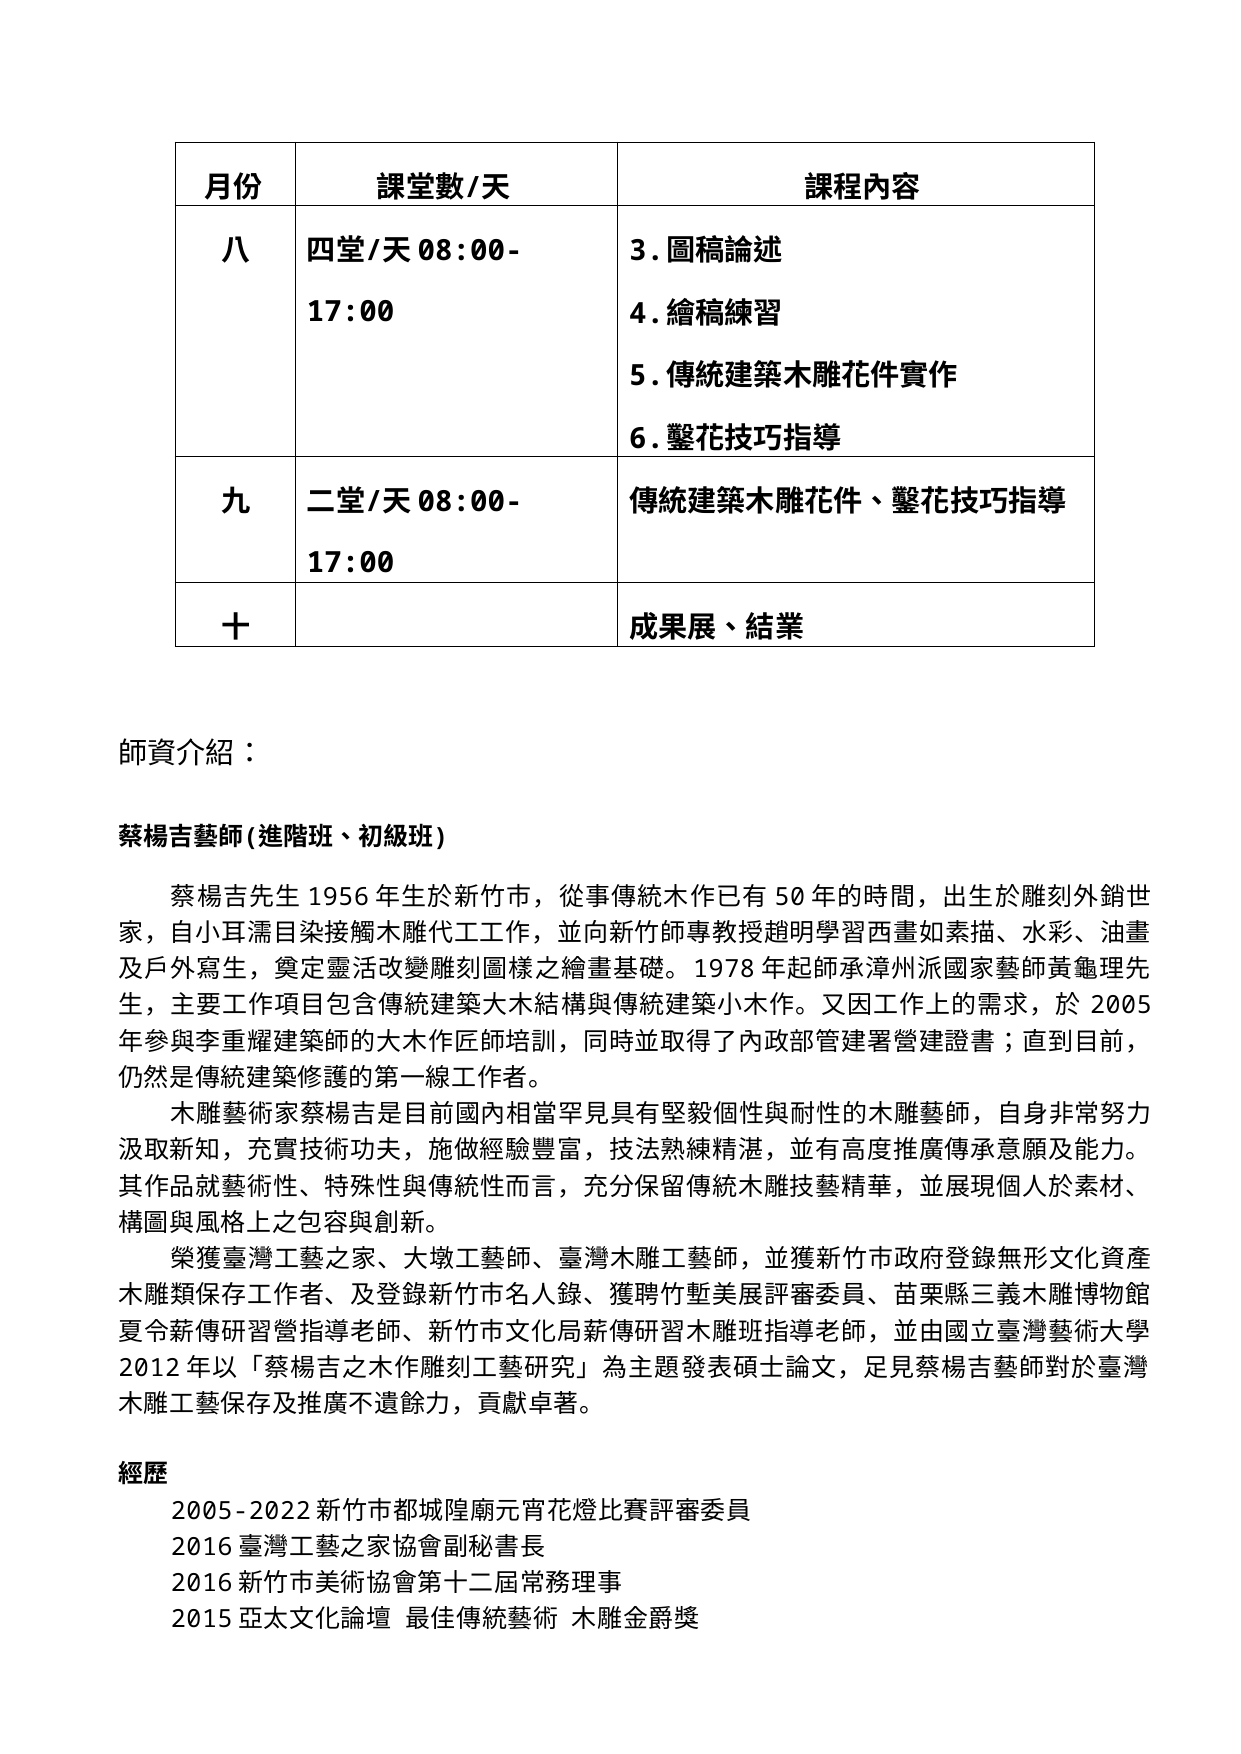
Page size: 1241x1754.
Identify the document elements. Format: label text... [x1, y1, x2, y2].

table_cell 圖稿論述 繪稿練習 傳統建築木雕花件實作 鑿花技巧指導 [618, 206, 1094, 456]
text 2015亞太文化論壇 最佳傳統藝術 木雕金爵獎 [118, 1599, 1152, 1635]
text 2016臺灣工藝之家協會副秘書長 [118, 1526, 1152, 1563]
table_cell [296, 583, 617, 646]
text 經歷 [118, 1454, 1152, 1490]
table_cell 十 [176, 583, 295, 646]
text 2005-2022新竹市都城隍廟元宵花燈比賽評審委員 [118, 1490, 1152, 1526]
table_header 課程內容 [618, 143, 1094, 205]
table_cell 成果展、結業 [618, 583, 1094, 646]
text 蔡楊吉藝師(進階班、初級班) [118, 793, 1152, 855]
table_header 月份 [176, 143, 295, 205]
table_cell 二堂/天08:00-17:00 [296, 457, 617, 582]
text 師資介紹： [118, 709, 1152, 772]
table_cell 傳統建築木雕花件、鑿花技巧指導 [618, 457, 1094, 582]
text 榮獲臺灣工藝之家、大墩工藝師、臺灣木雕工藝師，並獲新竹市政府登錄無形文化資產木雕類保存工作者、及登錄新竹市名人錄、獲聘竹塹美展評審委員、苗栗縣三義木雕博物館夏令薪傳研習營指導老師、新竹市文化局薪傳研習木雕班指導老師，並由國立臺灣藝術大學2012年以「蔡楊吉之木作雕刻工藝研究」為主題發表碩士論文，足見蔡楊吉藝師對於臺灣木雕工藝保存及推廣不遺餘力，貢獻卓著。 [118, 1238, 1152, 1420]
text 蔡楊吉先生1956年生於新竹市，從事傳統木作已有50年的時間，出生於雕刻外銷世家，自小耳濡目染接觸木雕代工工作，並向新竹師專教授趙明學習西畫如素描、水彩、油畫及戶外寫生，奠定靈活改變雕刻圖樣之繪畫基礎。1978年起師承漳州派國家藝師黃龜理先生，主要工作項目包含傳統建築大木結構與傳統建築小木作。又因工作上的需求，於2005年參與李重耀建築師的大木作匠師培訓，同時並取得了內政部管建署營建證書；直到目前，仍然是傳統建築修護的第一線工作者。 [118, 876, 1152, 1093]
table_cell 八 [176, 206, 295, 456]
table_cell 四堂/天08:00-17:00 [296, 206, 617, 456]
table_header 課堂數/天 [296, 143, 617, 205]
text 木雕藝術家蔡楊吉是目前國內相當罕見具有堅毅個性與耐性的木雕藝師，自身非常努力汲取新知，充實技術功夫，施做經驗豐富，技法熟練精湛，並有高度推廣傳承意願及能力。其作品就藝術性、特殊性與傳統性而言，充分保留傳統木雕技藝精華，並展現個人於素材、構圖與風格上之包容與創新。 [118, 1093, 1152, 1238]
text 2016新竹市美術協會第十二屆常務理事 [118, 1563, 1152, 1599]
table_cell 九 [176, 457, 295, 582]
